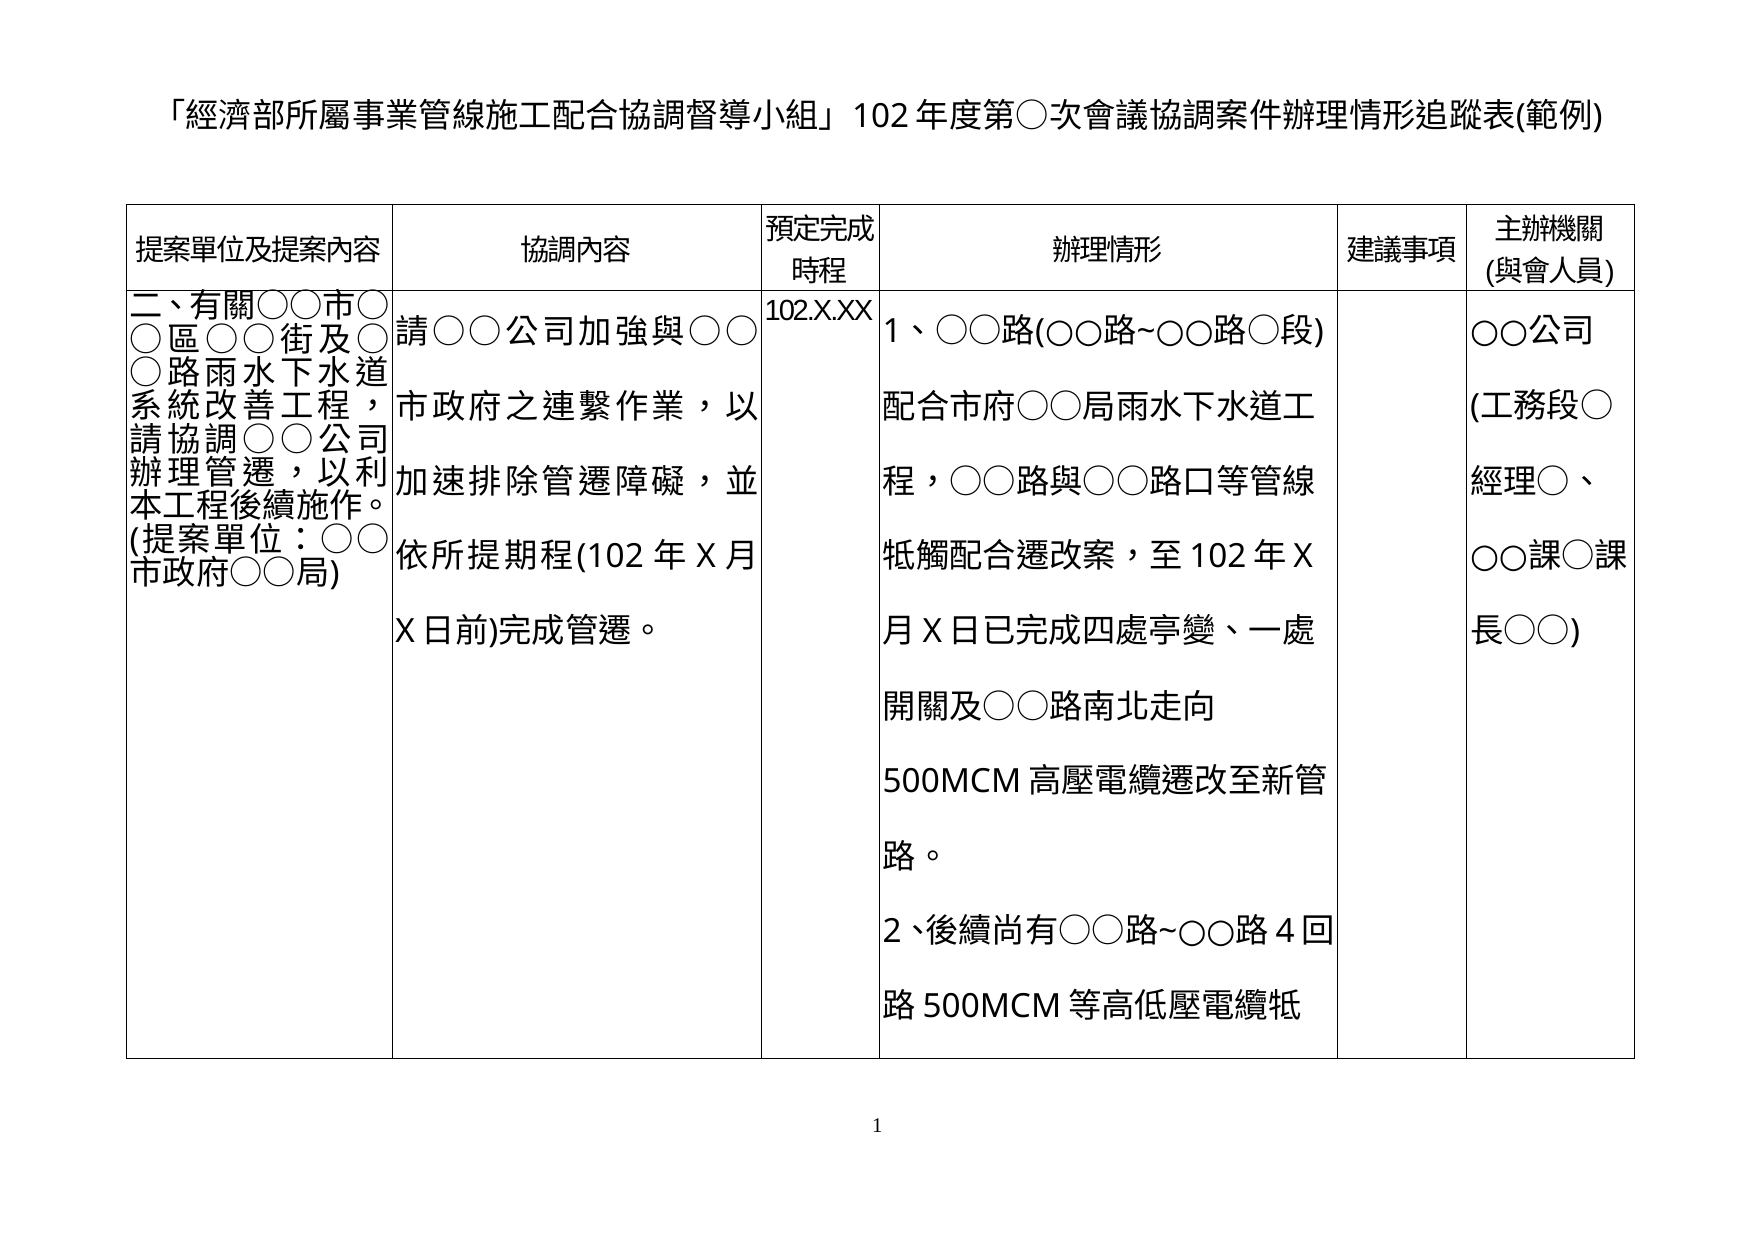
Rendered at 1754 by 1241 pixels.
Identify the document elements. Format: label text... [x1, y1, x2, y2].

table_cell 1、○○路(○○路~○○路○段)配合市府○○局雨水下水道工程，○○路與○○路口等管線牴觸配合遷改案，至102年X月X日已完成四處亭變、一處開關及○○路南北走向500MCM高壓電纜遷改至新管路。 2、後續尚有○○路~○○路4回路500MCM等高低壓電纜牴 [880, 291, 1337, 1058]
table_cell 請○○公司加強與○○市政府之連繫作業，以加速排除管遷障礙，並依所提期程(102年X月X日前)完成管遷。 [393, 291, 761, 1058]
table_cell ○○公司 (工務段○經理○、 ○○課○課長○○) [1467, 291, 1634, 1058]
table_cell 102.X.XX [762, 291, 879, 1058]
table_header 預定完成時程 [762, 205, 879, 290]
table_header 協調內容 [393, 205, 761, 290]
table_header 提案單位及提案內容 [127, 205, 392, 290]
table_cell [1338, 291, 1466, 1058]
table_header 建議事項 [1338, 205, 1466, 290]
table_header 主辦機關 (與會人員) [1467, 205, 1634, 290]
table_header 辦理情形 [880, 205, 1337, 290]
table_cell 二、有關○○市○○區○○街及○○路雨水下水道系統改善工程，請協調○○公司辦理管遷，以利本工程後續施作。(提案單位：○○市政府○○局) [127, 291, 392, 1058]
